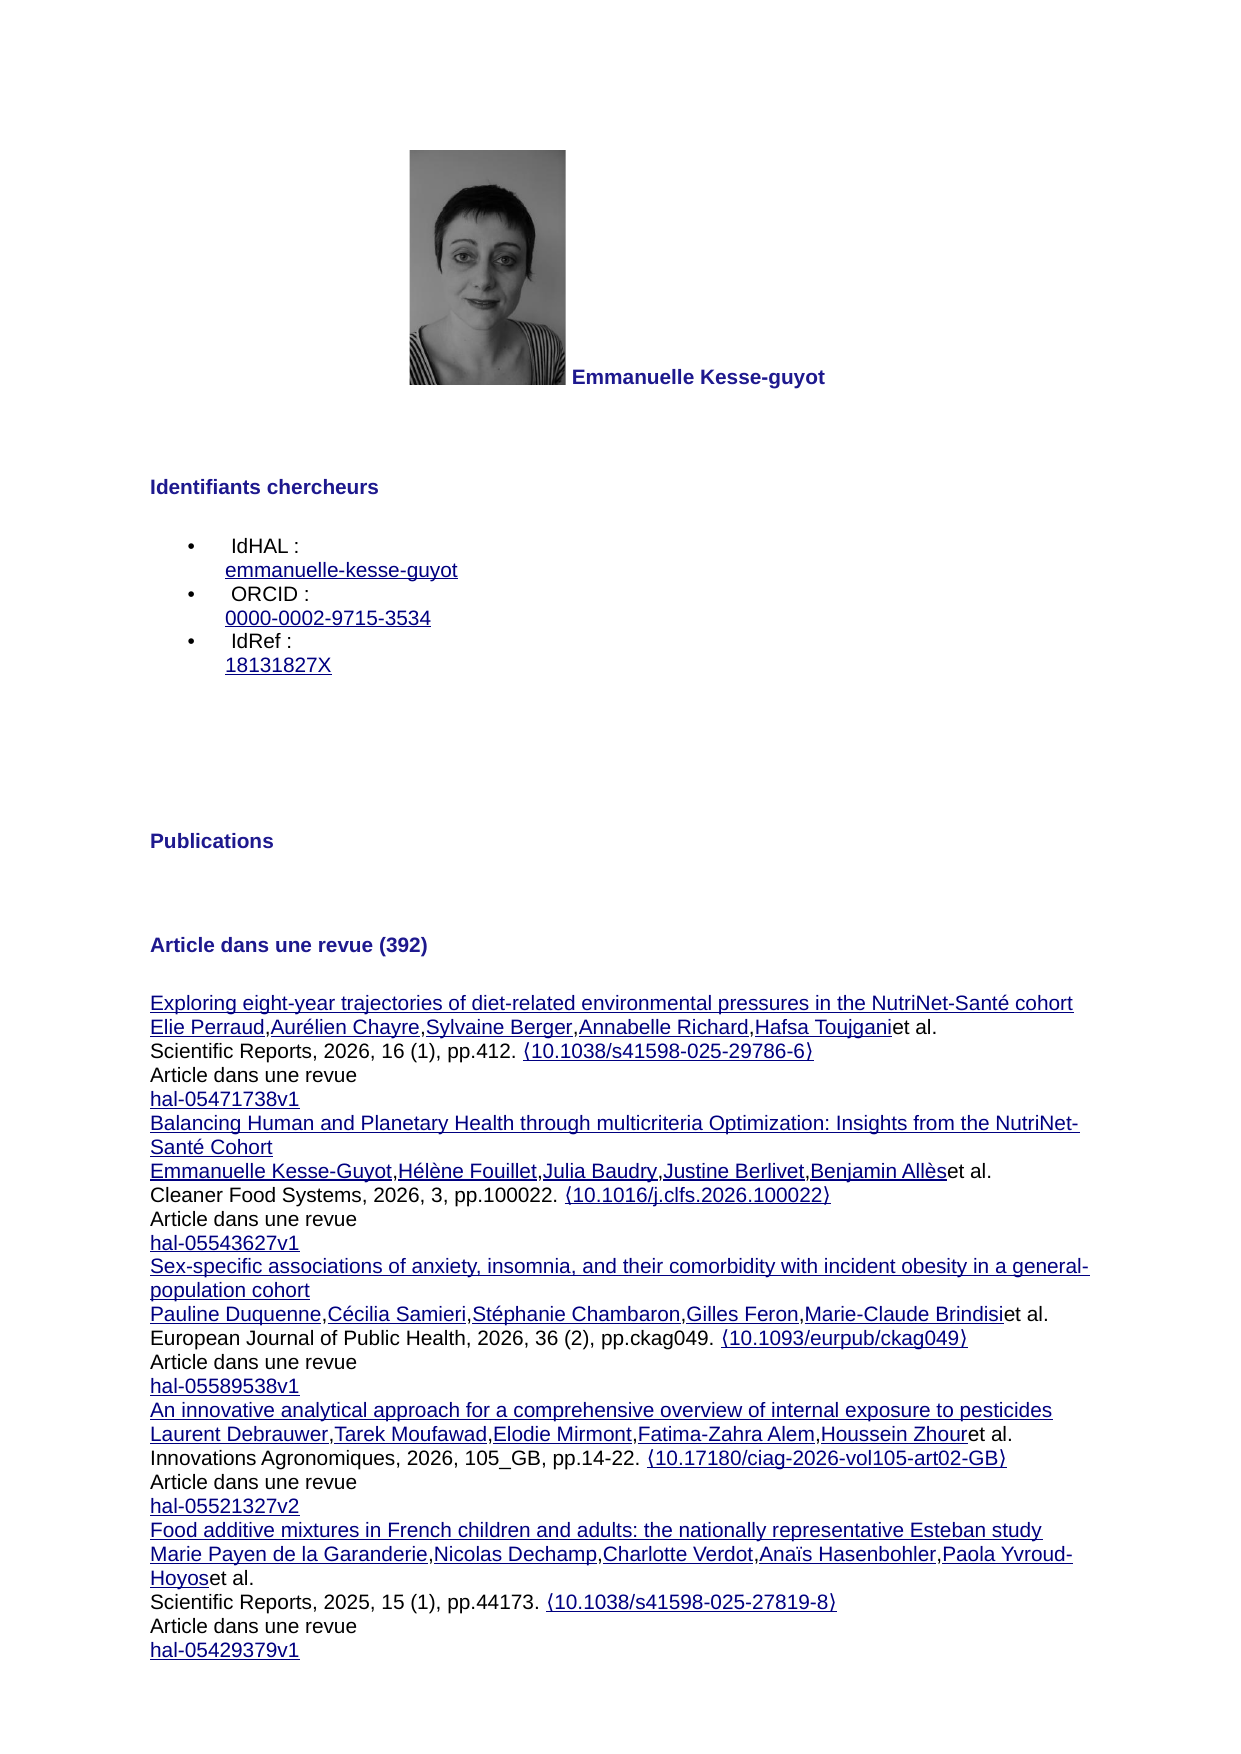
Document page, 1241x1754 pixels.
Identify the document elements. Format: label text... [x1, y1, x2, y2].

subtitle Emmanuelle Kesse-guyot [150, 150, 1090, 389]
table_cell An innovative analytical approach for a comprehensive overview of internal exposure to pesticides Laurent Debrauwer,Tarek Moufawad,Elodie Mirmont,Fatima-Zahra Alem,Houssein Zhouret al. Innovations Agronomiques, 2026, 105_GB, pp.14-22. ⟨10.17180/ciag-2026-vol105-art02-GB⟩ Article dans une revue hal-05521327v2 [150, 1398, 1090, 1518]
table_cell Balancing Human and Planetary Health through multicriteria Optimization: Insights from the NutriNet-Santé Cohort Emmanuelle Kesse-Guyot,Hélène Fouillet,Julia Baudry,Justine Berlivet,Benjamin Allèset al. Cleaner Food Systems, 2026, 3, pp.100022. ⟨10.1016/j.clfs.2026.100022⟩ Article dans une revue hal-05543627v1 [150, 1111, 1090, 1254]
list 0000-0002-9715-3534 [187, 605, 1090, 629]
list 18131827X [187, 653, 1090, 677]
table_cell population cohort Pauline Duquenne,Cécilia Samieri,Stéphanie Chambaron,Gilles Feron,Marie-Claude Brindisiet al. European Journal of Public Health, 2026, 36 (2), pp.ckag049. ⟨10.1093/eurpub/ckag049⟩ Article dans une revue hal-05589538v1 [150, 1276, 1090, 1398]
table_cell Food additive mixtures in French children and adults: the nationally representative Esteban study Marie Payen de la Garanderie,Nicolas Dechamp,Charlotte Verdot,Anaïs Hasenbohler,Paola Yvroud-Hoyoset al. Scientific Reports, 2025, 15 (1), pp.44173. ⟨10.1038/s41598-025-27819-8⟩ Article dans une revue hal-05429379v1 [150, 1518, 1090, 1662]
table_cell Sex-specific associations of anxiety, insomnia, and their comorbidity with incident obesity in a general- [150, 1254, 1090, 1275]
picture [409, 150, 566, 385]
subtitle Article dans une revue (392) [150, 932, 1090, 956]
subtitle Publications [150, 829, 1090, 853]
list ORCID : [187, 581, 1090, 605]
subtitle Identifiants chercheurs [150, 475, 1090, 499]
table_header Exploring eight-year trajectories of diet-related environmental pressures in the NutriNet-Santé cohort Elie Perraud,Aurélien Chayre,Sylvaine Berger,Annabelle Richard,Hafsa Toujganiet al. Scientific Reports, 2026, 16 (1), pp.412. ⟨10.1038/s41598-025-29786-6⟩ Article dans une revue hal-05471738v1 [150, 991, 1090, 1111]
list IdRef : [187, 629, 1090, 653]
list IdHAL : [187, 533, 1090, 557]
list emmanuelle-kesse-guyot [187, 557, 1090, 581]
